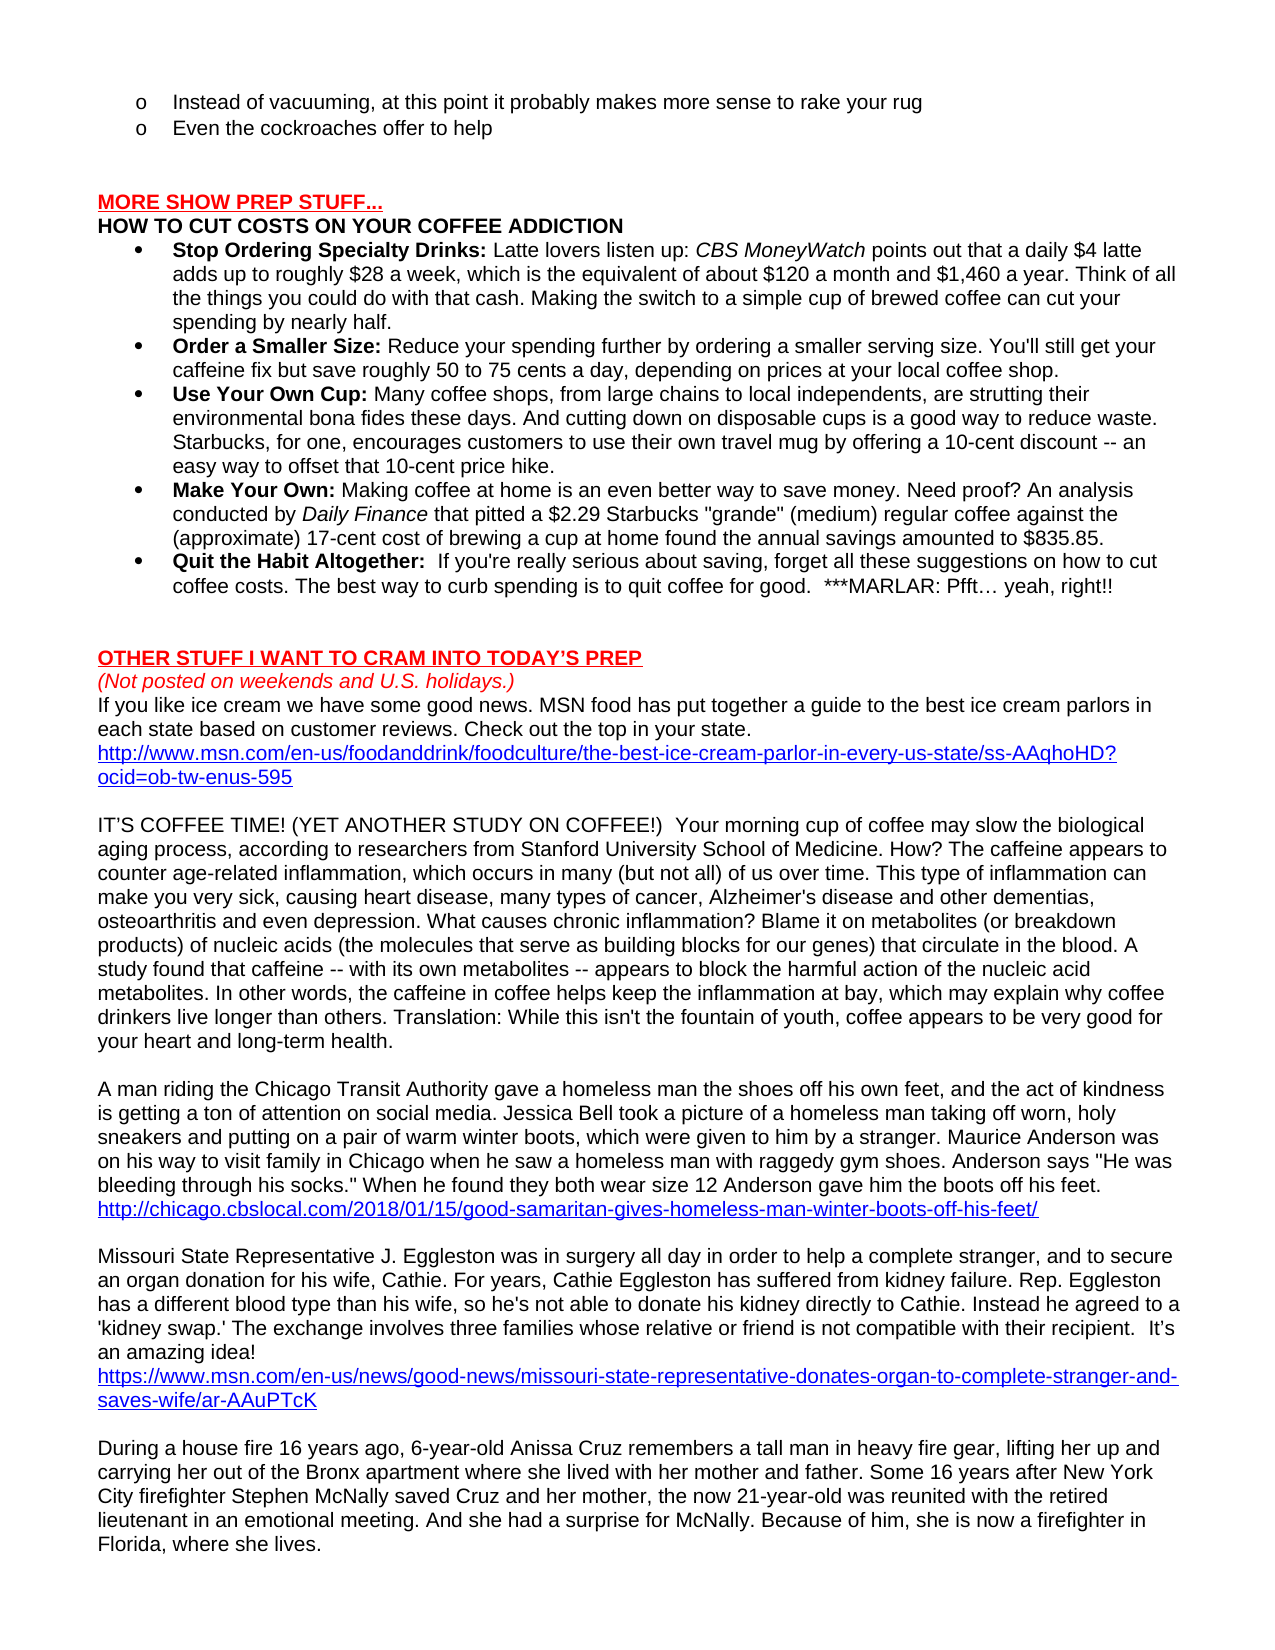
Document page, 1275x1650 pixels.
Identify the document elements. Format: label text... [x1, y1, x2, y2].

subtitle (Not posted on weekends and U.S. holidays.) [97, 669, 1185, 693]
text If you like ice cream we have some good news. MSN food has put together a guide to the best ice cream parlors in each state based on customer reviews. Check out the top in your state. http://www.msn.com/en-us/foodanddrink/foodculture/the-best-ice-cream-parlor-in-every-us-state/ss-AAqhoHD?ocid=ob-tw-enus-595 [97, 693, 1185, 789]
text Missouri State Representative J. Eggleston was in surgery all day in order to help a complete stranger, and to secure an organ donation for his wife, Cathie. For years, Cathie Eggleston has suffered from kidney failure. Rep. Eggleston has a different blood type than his wife, so he's not able to donate his kidney directly to Cathie. Instead he agreed to a 'kidney swap.' The exchange involves three families whose relative or friend is not compatible with their recipient. It’s an amazing idea! https://www.msn.com/en-us/news/good-news/missouri-state-representative-donates-organ-to-complete-stranger-and-saves-wife/ar-AAuPTcK [97, 1244, 1185, 1412]
text A man riding the Chicago Transit Authority gave a homeless man the shoes off his own feet, and the act of kindness is getting a ton of attention on social media. Jessica Bell took a picture of a homeless man taking off worn, holy sneakers and putting on a pair of warm winter boots, which were given to him by a stranger. Maurice Anderson was on his way to visit family in Chicago when he saw a homeless man with raggedy gym shoes. Anderson says "He was bleeding through his socks." When he found they both wear size 12 Anderson gave him the boots off his feet. http://chicago.cbslocal.com/2018/01/15/good-samaritan-gives-homeless-man-winter-boots-off-his-feet/ [97, 1077, 1185, 1220]
text HOW TO CUT COSTS ON YOUR COFFEE ADDICTION [97, 213, 1185, 237]
list Quit the Habit Altogether: If you're really serious about saving, forget all these suggestions on how to cut coffee costs. The best way to curb spending is to quit coffee for good. ***MARLAR: Pfft… yeah, right!! [135, 549, 1185, 597]
text OTHER STUFF I WANT TO CRAM INTO TODAY’S PREP [97, 645, 1185, 669]
list Stop Ordering Specialty Drinks: Latte lovers listen up: CBS MoneyWatch points out that a daily $4 latte adds up to roughly $28 a week, which is the equivalent of about $120 a month and $1,460 a year. Think of all the things you could do with that cash. Making the switch to a simple cup of brewed coffee can cut your spending by nearly half. [135, 237, 1185, 333]
list Make Your Own: Making coffee at home is an even better way to save money. Need proof? An analysis conducted by Daily Finance that pitted a $2.29 Starbucks "grande" (medium) regular coffee against the (approximate) 17-cent cost of brewing a cup at home found the annual savings amounted to $835.85. [135, 477, 1185, 549]
list Use Your Own Cup: Many coffee shops, from large chains to local independents, are strutting their environmental bona fides these days. And cutting down on disposable cups is a good way to reduce waste. Starbucks, for one, encourages customers to use their own travel mug by offering a 10-cent discount -- an easy way to offset that 10-cent price hike. [135, 381, 1185, 477]
text MORE SHOW PREP STUFF... [97, 189, 1185, 213]
list Instead of vacuuming, at this point it probably makes more sense to rake your rug [135, 90, 1185, 116]
text IT’S COFFEE TIME! (YET ANOTHER STUDY ON COFFEE!) Your morning cup of coffee may slow the biological aging process, according to researchers from Stanford University School of Medicine. How? The caffeine appears to counter age-related inflammation, which occurs in many (but not all) of us over time. This type of inflammation can make you very sick, causing heart disease, many types of cancer, Alzheimer's disease and other dementias, osteoarthritis and even depression. What causes chronic inflammation? Blame it on metabolites (or breakdown products) of nucleic acids (the molecules that serve as building blocks for our genes) that circulate in the blood. A study found that caffeine -- with its own metabolites -- appears to block the harmful action of the nucleic acid metabolites. In other words, the caffeine in coffee helps keep the inflammation at bay, which may explain why coffee drinkers live longer than others. Translation: While this isn't the fountain of youth, coffee appears to be very good for your heart and long-term health. [97, 813, 1185, 1053]
text During a house fire 16 years ago, 6-year-old Anissa Cruz remembers a tall man in heavy fire gear, lifting her up and carrying her out of the Bronx apartment where she lived with her mother and father. Some 16 years after New York City firefighter Stephen McNally saved Cruz and her mother, the now 21-year-old was reunited with the retired lieutenant in an emotional meeting. And she had a surprise for McNally. Because of him, she is now a firefighter in Florida, where she lives. [97, 1436, 1185, 1556]
list Order a Smaller Size: Reduce your spending further by ordering a smaller serving size. You'll still get your caffeine fix but save roughly 50 to 75 cents a day, depending on prices at your local coffee shop. [135, 333, 1185, 381]
list Even the cockroaches offer to help [135, 116, 1185, 142]
